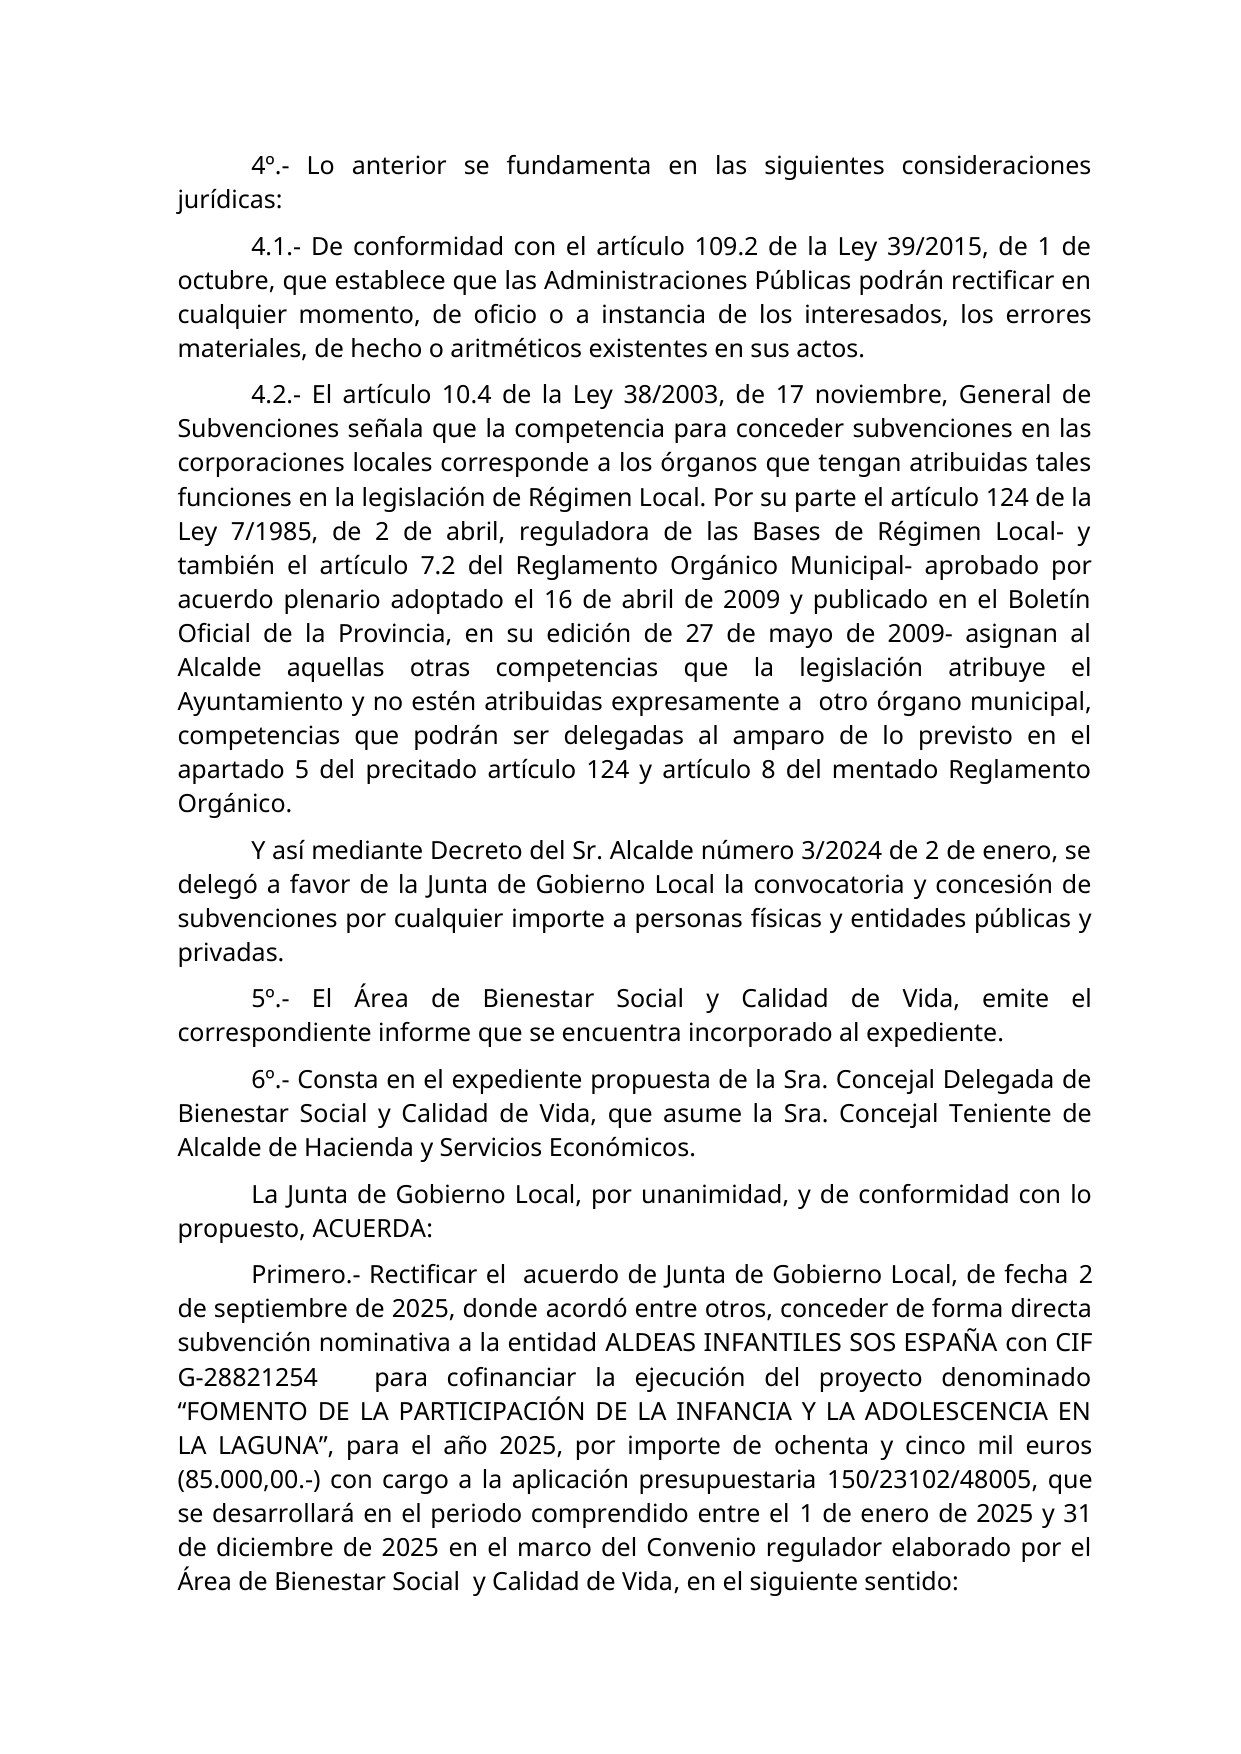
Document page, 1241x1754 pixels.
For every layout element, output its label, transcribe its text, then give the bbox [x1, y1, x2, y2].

text 6º.- Consta en el expediente propuesta de la Sra. Concejal Delegada de Bienestar Social y Calidad de Vida, que asume la Sra. Concejal Teniente de Alcalde de Hacienda y Servicios Económicos. [177, 1062, 1093, 1164]
text Y así mediante Decreto del Sr. Alcalde número 3/2024 de 2 de enero, se delegó a favor de la Junta de Gobierno Local la convocatoria y concesión de subvenciones por cualquier importe a personas físicas y entidades públicas y privadas. [177, 832, 1093, 968]
text 4.2.- El artículo 10.4 de la Ley 38/2003, de 17 noviembre, General de Subvenciones señala que la competencia para conceder subvenciones en las corporaciones locales corresponde a los órganos que tengan atribuidas tales funciones en la legislación de Régimen Local. Por su parte el artículo 124 de la Ley 7/1985, de 2 de abril, reguladora de las Bases de Régimen Local- y también el artículo 7.2 del Reglamento Orgánico Municipal- aprobado por acuerdo plenario adoptado el 16 de abril de 2009 y publicado en el Boletín Oficial de la Provincia, en su edición de 27 de mayo de 2009- asignan al Alcalde aquellas otras competencias que la legislación atribuye el Ayuntamiento y no estén atribuidas expresamente a otro órgano municipal, competencias que podrán ser delegadas al amparo de lo previsto en el apartado 5 del precitado artículo 124 y artículo 8 del mentado Reglamento Orgánico. [177, 377, 1093, 820]
text Primero.- Rectificar el acuerdo de Junta de Gobierno Local, de fecha 2 de septiembre de 2025, donde acordó entre otros, conceder de forma directa subvención nominativa a la entidad ALDEAS INFANTILES SOS ESPAÑA con CIF G-28821254 para cofinanciar la ejecución del proyecto denominado “FOMENTO DE LA PARTICIPACIÓN DE LA INFANCIA Y LA ADOLESCENCIA EN LA LAGUNA”, para el año 2025, por importe de ochenta y cinco mil euros (85.000,00.-) con cargo a la aplicación presupuestaria 150/23102/48005, que se desarrollará en el periodo comprendido entre el 1 de enero de 2025 y 31 de diciembre de 2025 en el marco del Convenio regulador elaborado por el Área de Bienestar Social y Calidad de Vida, en el siguiente sentido: [177, 1257, 1093, 1598]
text 4º.- Lo anterior se fundamenta en las siguientes consideraciones jurídicas: [177, 148, 1093, 216]
text 4.1.- De conformidad con el artículo 109.2 de la Ley 39/2015, de 1 de octubre, que establece que las Administraciones Públicas podrán rectificar en cualquier momento, de oficio o a instancia de los interesados, los errores materiales, de hecho o aritméticos existentes en sus actos. [177, 228, 1093, 364]
text La Junta de Gobierno Local, por unanimidad, y de conformidad con lo propuesto, ACUERDA: [177, 1176, 1093, 1244]
text 5º.- El Área de Bienestar Social y Calidad de Vida, emite el correspondiente informe que se encuentra incorporado al expediente. [177, 981, 1093, 1049]
